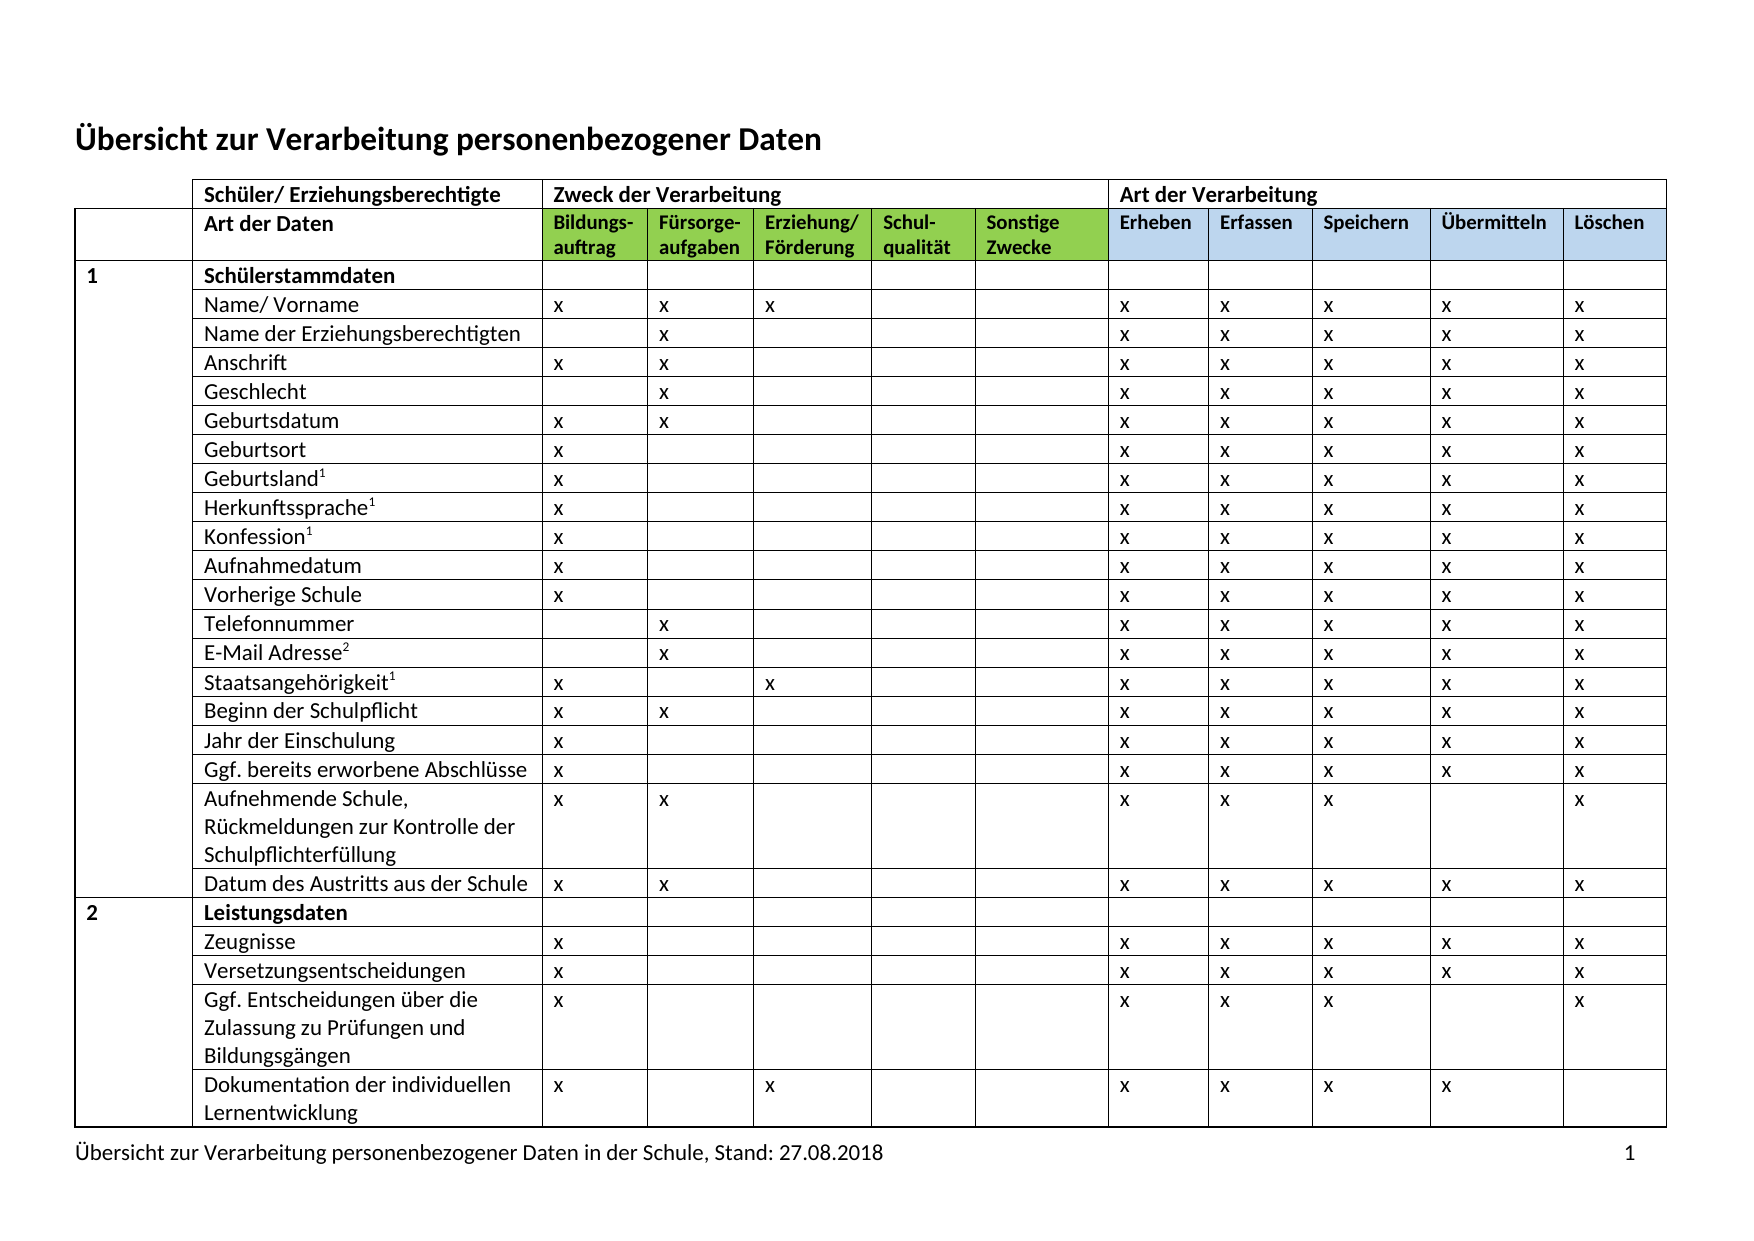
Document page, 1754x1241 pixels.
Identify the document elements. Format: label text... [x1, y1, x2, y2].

table_cell x [1109, 522, 1208, 550]
table_cell [976, 668, 1108, 696]
table_cell [648, 726, 753, 754]
table_cell [872, 898, 975, 926]
table_cell Herkunftssprache1 [193, 493, 542, 521]
table_cell Ggf. Entscheidungen über die Zulassung zu Prüfungen und Bildungsgängen [193, 985, 542, 1069]
table_cell [648, 755, 753, 783]
table_cell x [1209, 551, 1312, 579]
table_cell x [1109, 784, 1208, 868]
table_cell x [1313, 668, 1430, 696]
table_header [76, 180, 192, 208]
table_cell x [543, 956, 647, 984]
table_cell x [1209, 869, 1312, 897]
table_cell [543, 377, 647, 405]
table_cell Schul-qualität [872, 209, 975, 260]
table_cell x [1564, 755, 1666, 783]
table_cell x [1209, 755, 1312, 783]
table_cell [976, 927, 1108, 955]
table_cell [754, 784, 871, 868]
table_cell x [543, 551, 647, 579]
table_cell x [1431, 610, 1563, 637]
table_cell x [543, 435, 647, 463]
table_cell x [1209, 956, 1312, 984]
table_cell [872, 639, 975, 667]
table_cell x [1209, 319, 1312, 347]
table_cell x [1313, 290, 1430, 318]
table_cell x [1313, 784, 1430, 868]
table_cell [872, 319, 975, 347]
table_cell x [1564, 435, 1666, 463]
table_cell x [1209, 697, 1312, 725]
table_cell [754, 726, 871, 754]
table_cell x [1313, 580, 1430, 608]
table_cell x [543, 348, 647, 376]
table_cell [1564, 898, 1666, 926]
table_cell x [1564, 493, 1666, 521]
table_cell x [1564, 956, 1666, 984]
table_cell [543, 261, 647, 289]
table_cell [976, 1070, 1108, 1126]
table_cell x [1564, 348, 1666, 376]
table_cell x [1431, 435, 1563, 463]
table_cell Speichern [1313, 209, 1430, 260]
table_cell x [1431, 377, 1563, 405]
table_cell [754, 985, 871, 1069]
table_cell x [1431, 927, 1563, 955]
table_cell x [648, 610, 753, 637]
table_cell [543, 319, 647, 347]
table_cell x [1209, 493, 1312, 521]
table_cell [872, 869, 975, 897]
table_cell [754, 697, 871, 725]
table_cell [872, 261, 975, 289]
table_cell [754, 464, 871, 492]
table_cell [648, 668, 753, 696]
table_cell x [543, 290, 647, 318]
table_cell [872, 551, 975, 579]
table_cell Bildungs- auftrag [543, 209, 647, 260]
table_cell [754, 551, 871, 579]
table_cell x [1209, 435, 1312, 463]
table_cell Leistungsdaten [193, 898, 542, 926]
table_cell [976, 956, 1108, 984]
table_cell Telefonnummer [193, 610, 542, 637]
table_cell x [1109, 956, 1208, 984]
table_cell x [543, 784, 647, 868]
table_cell [1564, 261, 1666, 289]
table_cell Geburtsdatum [193, 406, 542, 434]
table_cell [1209, 261, 1312, 289]
table_cell [648, 580, 753, 608]
table_cell x [1313, 522, 1430, 550]
table_cell [754, 898, 871, 926]
table_cell [648, 898, 753, 926]
table_cell x [1313, 985, 1430, 1069]
table_cell x [1431, 319, 1563, 347]
table_cell x [1209, 522, 1312, 550]
table_cell [872, 1070, 975, 1126]
table_cell x [1431, 522, 1563, 550]
text Übersicht zur Verarbeitung personenbezogener Daten [75, 118, 1679, 159]
table_cell Erziehung/ Förderung [754, 209, 871, 260]
table_cell Vorherige Schule [193, 580, 542, 608]
table_cell Datum des Austritts aus der Schule [193, 869, 542, 897]
table_cell x [1313, 377, 1430, 405]
table_cell Aufnahmedatum [193, 551, 542, 579]
table_cell [754, 869, 871, 897]
table_cell x [1313, 435, 1430, 463]
table_cell x [648, 784, 753, 868]
table_cell [976, 580, 1108, 608]
table_cell x [1564, 290, 1666, 318]
table_cell [976, 697, 1108, 725]
table_cell [976, 319, 1108, 347]
table_cell [1431, 784, 1563, 868]
table_cell [976, 551, 1108, 579]
table_cell [872, 697, 975, 725]
table_cell [872, 406, 975, 434]
table_cell Beginn der Schulpflicht [193, 697, 542, 725]
table_cell [1431, 261, 1563, 289]
table_cell [543, 898, 647, 926]
table_cell x [1431, 348, 1563, 376]
table_cell [1431, 898, 1563, 926]
table_cell Sonstige Zwecke [976, 209, 1108, 260]
table_cell x [1209, 784, 1312, 868]
table_cell x [1431, 406, 1563, 434]
table_cell x [1431, 956, 1563, 984]
table_cell [872, 377, 975, 405]
table_cell x [1109, 869, 1208, 897]
table_cell x [1313, 493, 1430, 521]
table_cell [648, 435, 753, 463]
table_cell x [1109, 464, 1208, 492]
table_cell [872, 290, 975, 318]
table_cell x [648, 348, 753, 376]
table_cell x [543, 927, 647, 955]
table_cell x [1313, 464, 1430, 492]
table_cell x [1431, 1070, 1563, 1126]
table_cell x [543, 464, 647, 492]
table_cell x [1109, 985, 1208, 1069]
table_cell [648, 956, 753, 984]
table_cell Anschrift [193, 348, 542, 376]
table_cell [976, 755, 1108, 783]
table_cell Aufnehmende Schule, Rückmeldungen zur Kontrolle der Schulpflichterfüllung [193, 784, 542, 868]
table_cell Dokumentation der individuellen Lernentwicklung [193, 1070, 542, 1126]
table_cell Fürsorge- aufgaben [648, 209, 753, 260]
table_cell x [754, 1070, 871, 1126]
table_cell x [1564, 580, 1666, 608]
table_cell [648, 261, 753, 289]
table_cell [872, 580, 975, 608]
table_cell [872, 755, 975, 783]
table_cell x [648, 319, 753, 347]
table_cell [648, 1070, 753, 1126]
table_cell x [1209, 927, 1312, 955]
table_cell [754, 348, 871, 376]
table_cell [872, 784, 975, 868]
table_cell [872, 956, 975, 984]
table_cell x [1431, 464, 1563, 492]
table_cell x [648, 869, 753, 897]
table_cell Name der Erziehungsberechtigten [193, 319, 542, 347]
table_cell 1 [76, 261, 192, 897]
table_cell [648, 551, 753, 579]
table_cell [754, 610, 871, 637]
table_cell x [1313, 610, 1430, 637]
table_cell x [1209, 610, 1312, 637]
table_cell Geschlecht [193, 377, 542, 405]
table_cell x [1564, 319, 1666, 347]
table_cell x [1564, 464, 1666, 492]
table_cell x [1313, 956, 1430, 984]
table_cell Erheben [1109, 209, 1208, 260]
table_cell x [648, 639, 753, 667]
table_cell Geburtsort [193, 435, 542, 463]
table_cell [976, 435, 1108, 463]
table_cell x [648, 290, 753, 318]
table_cell Erfassen [1209, 209, 1312, 260]
table_cell [754, 956, 871, 984]
table_cell x [543, 668, 647, 696]
table_cell [1313, 898, 1430, 926]
table_cell [976, 639, 1108, 667]
table_cell x [1109, 406, 1208, 434]
table_cell x [1109, 1070, 1208, 1126]
table_cell x [1431, 290, 1563, 318]
table_cell [648, 985, 753, 1069]
table_cell [648, 493, 753, 521]
table_cell [1109, 261, 1208, 289]
table_cell Ggf. bereits erworbene Abschlüsse [193, 755, 542, 783]
table_cell x [1109, 580, 1208, 608]
table_cell x [1431, 493, 1563, 521]
table_cell [1313, 261, 1430, 289]
table_cell Schülerstammdaten [193, 261, 542, 289]
table_cell x [1431, 755, 1563, 783]
table_cell [976, 985, 1108, 1069]
table_cell x [1209, 348, 1312, 376]
table_cell x [1209, 580, 1312, 608]
table_cell x [1209, 406, 1312, 434]
table_cell [976, 290, 1108, 318]
table_cell [872, 927, 975, 955]
table_cell x [1564, 377, 1666, 405]
table_cell x [1431, 668, 1563, 696]
table_cell x [1209, 377, 1312, 405]
table_cell x [1564, 985, 1666, 1069]
table_cell x [1313, 726, 1430, 754]
table_cell x [1109, 551, 1208, 579]
table_cell x [543, 406, 647, 434]
table_cell Zeugnisse [193, 927, 542, 955]
table_cell x [1109, 435, 1208, 463]
table_cell x [1209, 1070, 1312, 1126]
table_cell x [1431, 580, 1563, 608]
table_cell [976, 610, 1108, 637]
table_cell x [1313, 551, 1430, 579]
table_cell x [1431, 726, 1563, 754]
table_cell x [648, 406, 753, 434]
table_cell x [1109, 610, 1208, 637]
table_cell [976, 784, 1108, 868]
table_cell x [1564, 551, 1666, 579]
table_cell x [1564, 522, 1666, 550]
table_cell [872, 668, 975, 696]
table_cell [754, 406, 871, 434]
table_cell x [1209, 464, 1312, 492]
table_cell [754, 580, 871, 608]
table_cell Staatsangehörigkeit1 [193, 668, 542, 696]
table_cell x [1209, 639, 1312, 667]
table_cell [872, 493, 975, 521]
table_cell Geburtsland1 [193, 464, 542, 492]
table_cell [976, 261, 1108, 289]
table_cell x [1109, 755, 1208, 783]
table_cell [76, 209, 192, 260]
table_cell [976, 493, 1108, 521]
table_cell [754, 927, 871, 955]
table_cell x [1313, 869, 1430, 897]
table_cell x [754, 668, 871, 696]
table_cell x [543, 726, 647, 754]
table_cell x [1564, 784, 1666, 868]
table_cell E-Mail Adresse2 [193, 639, 542, 667]
table_cell [648, 464, 753, 492]
table_cell [872, 522, 975, 550]
table_cell [1431, 985, 1563, 1069]
table_cell Art der Daten [193, 209, 542, 260]
table_cell x [1564, 639, 1666, 667]
table_header Zweck der Verarbeitung [543, 180, 1108, 208]
table_cell x [1564, 927, 1666, 955]
table_cell [754, 522, 871, 550]
table_cell x [1431, 551, 1563, 579]
table_cell x [543, 493, 647, 521]
table_cell x [543, 869, 647, 897]
table_cell x [543, 755, 647, 783]
table_cell x [1564, 610, 1666, 637]
table_cell [1109, 898, 1208, 926]
table_cell x [1313, 697, 1430, 725]
table_cell x [543, 580, 647, 608]
table_cell [872, 610, 975, 637]
table_cell [1209, 898, 1312, 926]
table_cell x [1109, 639, 1208, 667]
table_cell x [1564, 406, 1666, 434]
table_cell [1564, 1070, 1666, 1126]
table_cell x [1209, 668, 1312, 696]
table_cell x [1313, 755, 1430, 783]
table_cell [754, 639, 871, 667]
table_cell [976, 348, 1108, 376]
table_cell x [1109, 668, 1208, 696]
table_cell x [1431, 639, 1563, 667]
table_cell [976, 522, 1108, 550]
table_cell x [1209, 726, 1312, 754]
table_cell x [543, 522, 647, 550]
table_cell x [1109, 697, 1208, 725]
table_cell [543, 610, 647, 637]
table_cell [648, 927, 753, 955]
table_cell [976, 464, 1108, 492]
table_cell x [1109, 377, 1208, 405]
table_cell x [648, 697, 753, 725]
table_cell [648, 522, 753, 550]
table_cell x [543, 1070, 647, 1126]
table_cell [872, 985, 975, 1069]
table_cell [872, 348, 975, 376]
table_cell x [1313, 639, 1430, 667]
table_cell Versetzungsentscheidungen [193, 956, 542, 984]
table_cell x [1313, 927, 1430, 955]
table_cell Übermitteln [1431, 209, 1563, 260]
table_cell [976, 377, 1108, 405]
table_cell x [1109, 927, 1208, 955]
table_cell x [754, 290, 871, 318]
table_cell x [1564, 697, 1666, 725]
table_cell [754, 377, 871, 405]
table_header Art der Verarbeitung [1109, 180, 1666, 208]
table_cell x [648, 377, 753, 405]
table_cell [754, 319, 871, 347]
table_cell x [543, 985, 647, 1069]
table_cell x [1109, 726, 1208, 754]
table_cell x [1313, 406, 1430, 434]
table_cell Löschen [1564, 209, 1666, 260]
table_cell Name/ Vorname [193, 290, 542, 318]
table_cell [872, 726, 975, 754]
table_cell [976, 898, 1108, 926]
table_cell x [1313, 319, 1430, 347]
table_cell x [1109, 290, 1208, 318]
table_cell x [1564, 668, 1666, 696]
table_cell x [1109, 319, 1208, 347]
table_cell x [1313, 1070, 1430, 1126]
table_cell [872, 435, 975, 463]
table_cell Jahr der Einschulung [193, 726, 542, 754]
table_cell [754, 261, 871, 289]
table_cell x [1564, 726, 1666, 754]
table_cell Konfession1 [193, 522, 542, 550]
table_cell [754, 493, 871, 521]
table_cell [543, 639, 647, 667]
table_cell x [1109, 348, 1208, 376]
table_cell x [1109, 493, 1208, 521]
table_cell x [1431, 869, 1563, 897]
table_cell [754, 755, 871, 783]
table_cell [754, 435, 871, 463]
table_cell [976, 406, 1108, 434]
table_header Schüler/ Erziehungsberechtigte [193, 180, 542, 208]
table_cell [976, 869, 1108, 897]
table_cell x [1431, 697, 1563, 725]
table_cell x [1209, 985, 1312, 1069]
table_cell [976, 726, 1108, 754]
table_cell 2 [76, 898, 192, 1126]
table_cell [872, 464, 975, 492]
table_cell x [1564, 869, 1666, 897]
table_cell x [1209, 290, 1312, 318]
table_cell x [1313, 348, 1430, 376]
table_cell x [543, 697, 647, 725]
